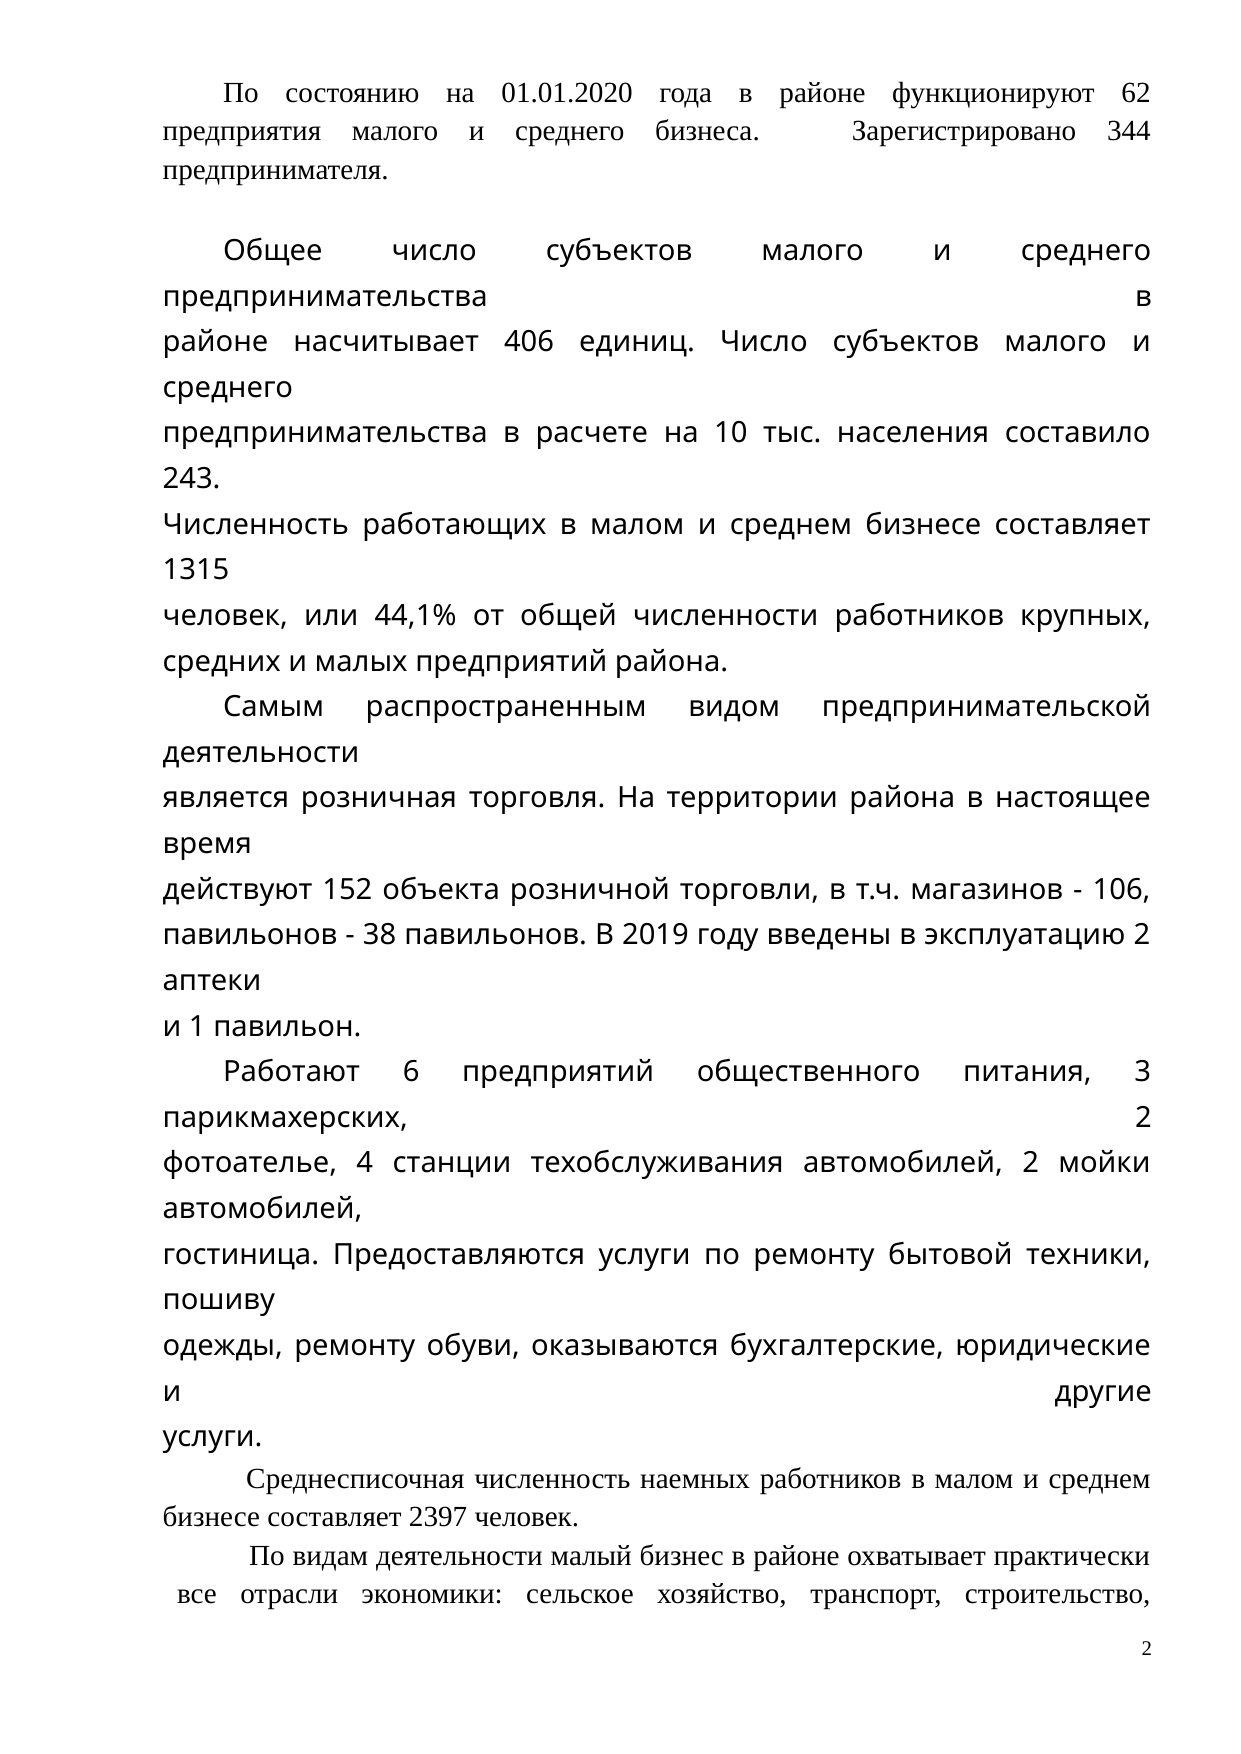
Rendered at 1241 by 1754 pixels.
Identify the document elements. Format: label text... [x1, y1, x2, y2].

text Среднесписочная численность наемных работников в малом и среднем бизнесе составляет 2397 человек. [162, 1461, 1152, 1533]
text По состоянию на 01.01.2020 года в районе функционируют 62 предприятия малого и среднего бизнеса. Зарегистрировано 344 предпринимателя. [162, 75, 1152, 186]
text По видам деятельности малый бизнес в районе охватывает практически все отрасли экономики: сельское хозяйство, транспорт, строительство, [177, 1538, 1151, 1610]
text Общее число субъектов малого и среднего предпринимательства в районе насчитывает 406 единиц. Число субъектов малого и среднего предпринимательства в расчете на 10 тыс. населения составило 243. Численность работающих в малом и среднем бизнесе составляет 1315 человек, или 44,1% от общей численности работников крупных, средних и малых предприятий района. [162, 229, 1152, 679]
text Работают 6 предприятий общественного питания, 3 парикмахерских, 2 фотоателье, 4 станции техобслуживания автомобилей, 2 мойки автомобилей, гостиница. Предоставляются услуги по ремонту бытовой техники, пошиву одежды, ремонту обуви, оказываются бухгалтерские, юридические и другие услуги. [162, 1050, 1152, 1455]
text Самым распространенным видом предпринимательской деятельности является розничная торговля. На территории района в настоящее время действуют 152 объекта розничной торговли, в т.ч. магазинов - 106, павильонов - 38 павильонов. В 2019 году введены в эксплуатацию 2 аптеки и 1 павильон. [162, 685, 1152, 1044]
